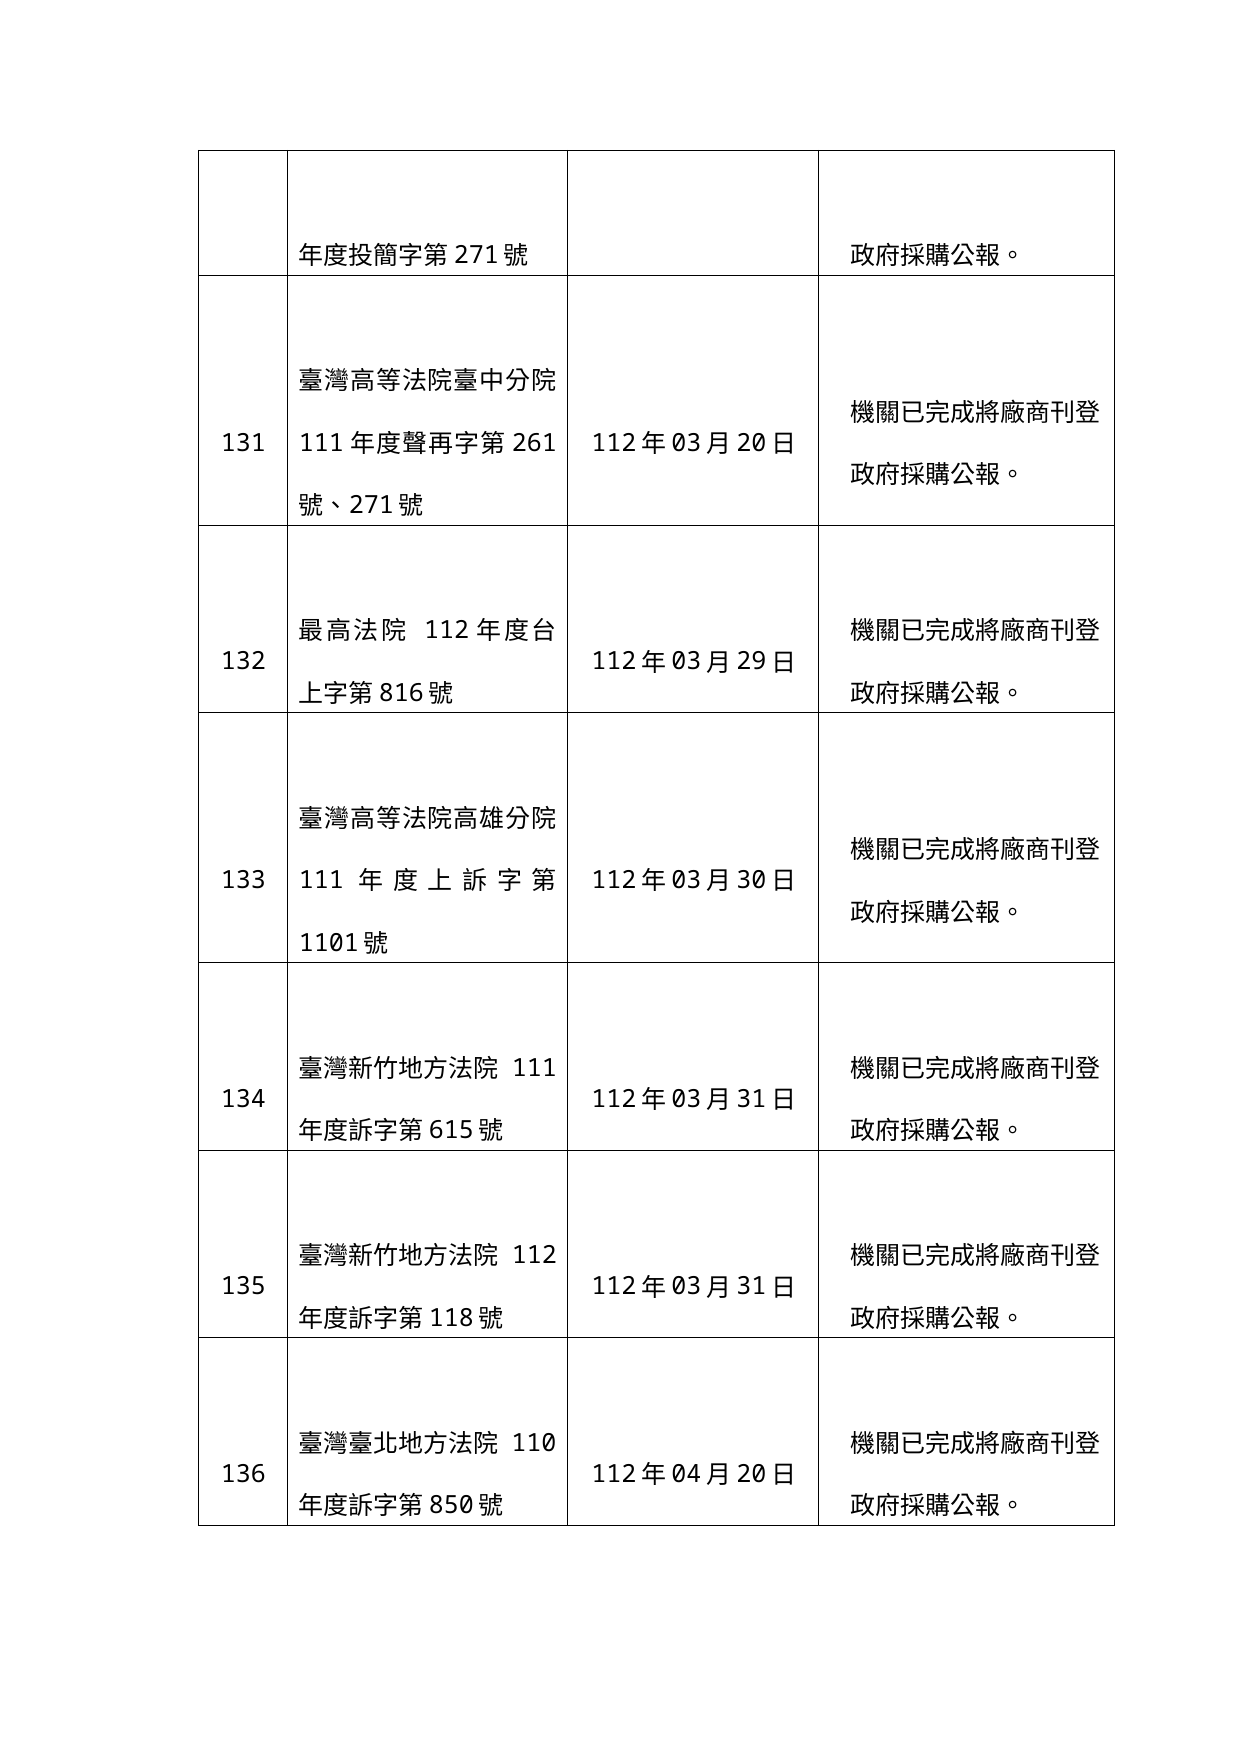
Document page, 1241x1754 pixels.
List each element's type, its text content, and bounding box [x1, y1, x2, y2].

table_cell 112年04月20日 [568, 1338, 818, 1525]
table_cell 臺灣新竹地方法院 111年度訴字第615號 [288, 963, 567, 1150]
table_cell 機關已完成將廠商刊登政府採購公報。 [819, 713, 1114, 962]
table_cell 臺灣高等法院臺中分院111年度聲再字第261號、271號 [288, 276, 567, 525]
table_cell 132 [199, 526, 287, 712]
table_cell 112年03月29日 [568, 526, 818, 712]
table_cell 135 [199, 1151, 287, 1337]
table_cell 機關已完成將廠商刊登政府採購公報。 [819, 1151, 1114, 1337]
table_cell 134 [199, 963, 287, 1150]
table_cell 最高法院 112年度台上字第816號 [288, 526, 567, 712]
table_cell 年度投簡字第271號 [288, 151, 567, 275]
table_cell 臺灣臺北地方法院 110年度訴字第850號 [288, 1338, 567, 1525]
table_cell 臺灣新竹地方法院 112年度訴字第118號 [288, 1151, 567, 1337]
table_cell 機關已完成將廠商刊登政府採購公報。 [819, 276, 1114, 525]
table_cell 133 [199, 713, 287, 962]
table_cell 112年03月30日 [568, 713, 818, 962]
table_cell 政府採購公報。 [819, 151, 1114, 275]
table_cell 112年03月20日 [568, 276, 818, 525]
table_cell 131 [199, 276, 287, 525]
table_cell 機關已完成將廠商刊登政府採購公報。 [819, 963, 1114, 1150]
table_cell [568, 151, 818, 275]
table_cell 112年03月31日 [568, 1151, 818, 1337]
table_cell 136 [199, 1338, 287, 1525]
table_cell 112年03月31日 [568, 963, 818, 1150]
table_cell 機關已完成將廠商刊登政府採購公報。 [819, 1338, 1114, 1525]
table_cell [199, 151, 287, 275]
table_cell 機關已完成將廠商刊登政府採購公報。 [819, 526, 1114, 712]
table_cell 臺灣高等法院高雄分院111年度上訴字第1101號 [288, 713, 567, 962]
